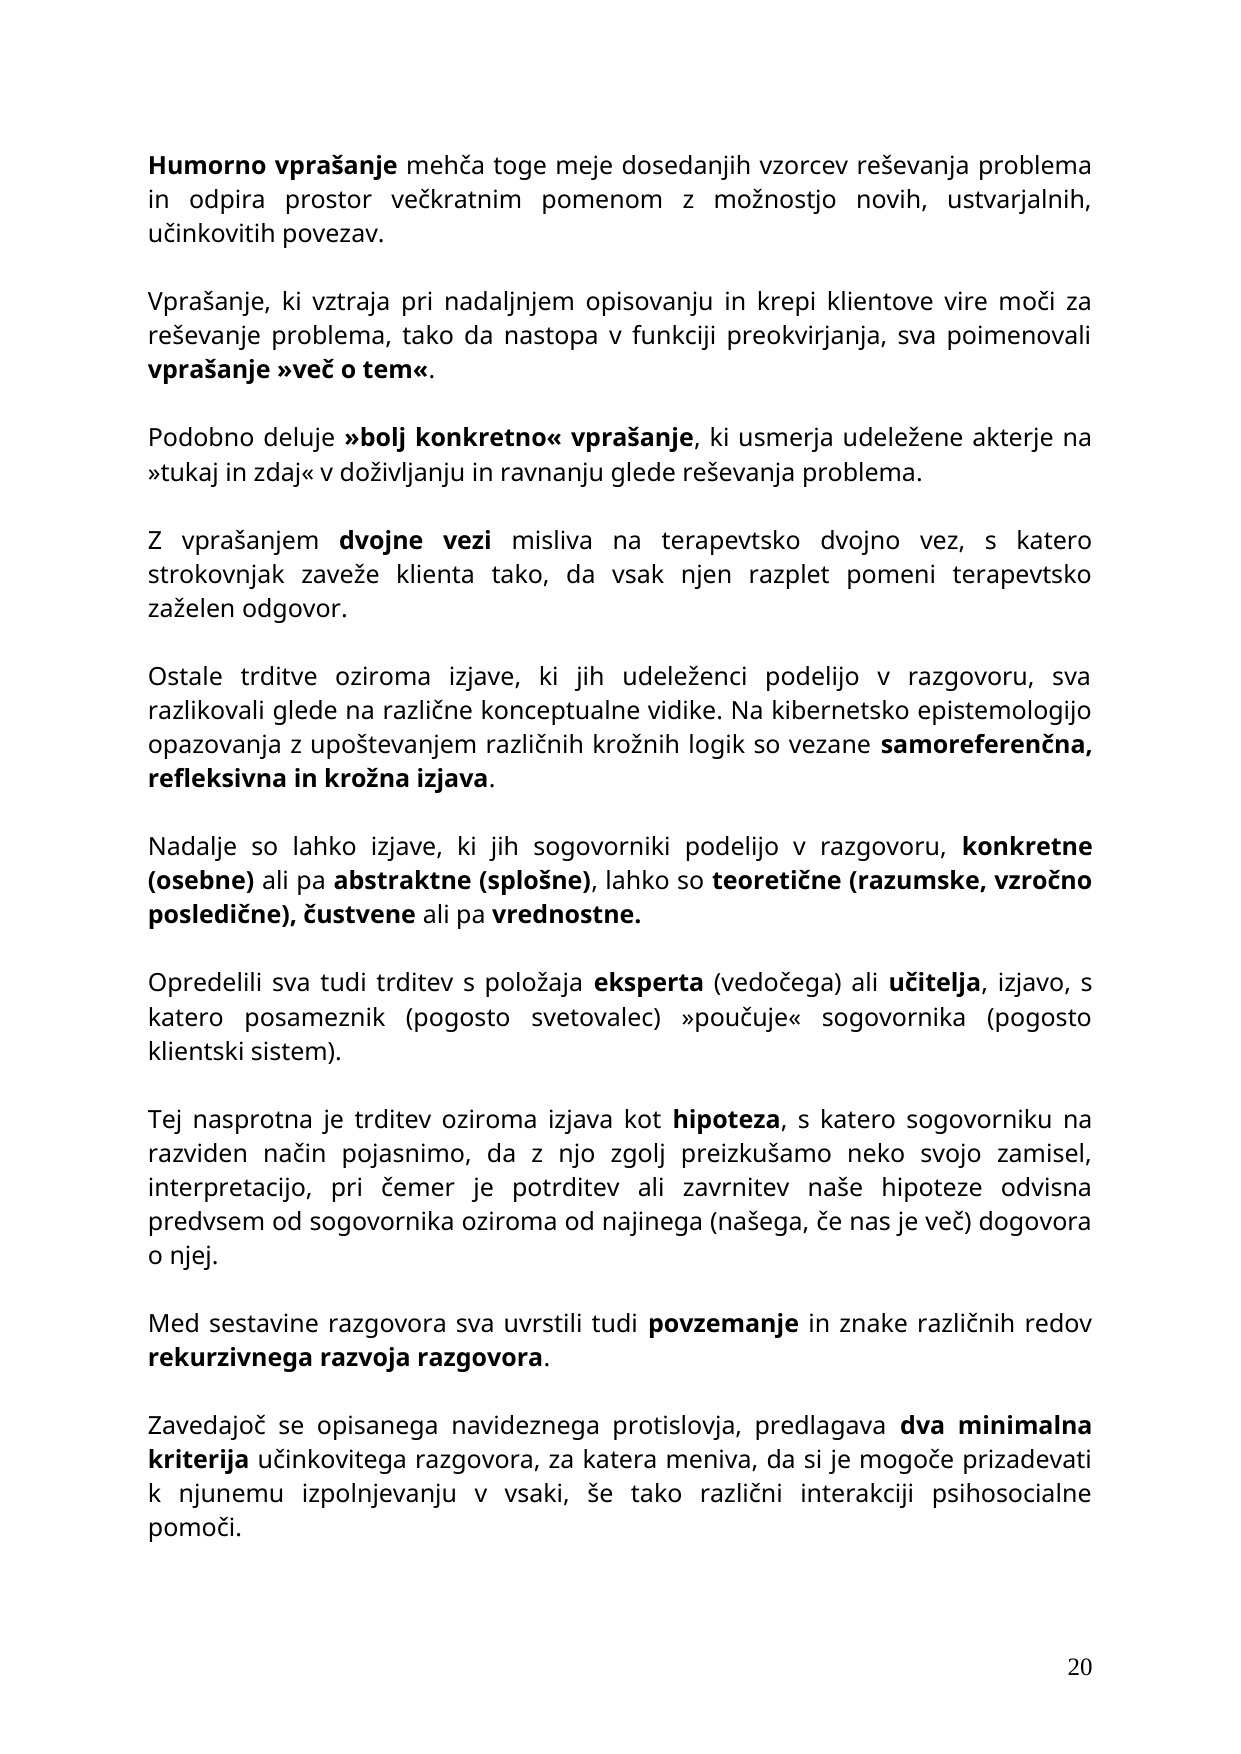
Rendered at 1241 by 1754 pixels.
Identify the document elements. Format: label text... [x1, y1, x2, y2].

text Nadalje so lahko izjave, ki jih sogovorniki podelijo v razgovoru, konkretne (osebne) ali pa abstraktne (splošne), lahko so teoretične (razumske, vzročno posledične), čustvene ali pa vrednostne. [148, 829, 1093, 931]
text Opredelili sva tudi trditev s položaja eksperta (vedočega) ali učitelja, izjavo, s katero posameznik (pogosto svetovalec) »poučuje« sogovornika (pogosto klientski sistem). [148, 965, 1093, 1067]
text Z vprašanjem dvojne vezi misliva na terapevtsko dvojno vez, s katero strokovnjak zaveže klienta tako, da vsak njen razplet pomeni terapevtsko zaželen odgovor. [148, 522, 1093, 624]
text Vprašanje, ki vztraja pri nadaljnjem opisovanju in krepi klientove vire moči za reševanje problema, tako da nastopa v funkciji preokvirjanja, sva poimenovali vprašanje »več o tem«. [148, 284, 1093, 386]
text Med sestavine razgovora sva uvrstili tudi povzemanje in znake različnih redov rekurzivnega razvoja razgovora. [148, 1306, 1093, 1374]
text Humorno vprašanje mehča toge meje dosedanjih vzorcev reševanja problema in odpira prostor večkratnim pomenom z možnostjo novih, ustvarjalnih, učinkovitih povezav. [148, 148, 1093, 250]
text Ostale trditve oziroma izjave, ki jih udeleženci podelijo v razgovoru, sva razlikovali glede na različne konceptualne vidike. Na kibernetsko epistemologijo opazovanja z upoštevanjem različnih krožnih logik so vezane samoreferenčna, refleksivna in krožna izjava. [148, 658, 1093, 795]
text Tej nasprotna je trditev oziroma izjava kot hipoteza, s katero sogovorniku na razviden način pojasnimo, da z njo zgolj preizkušamo neko svojo zamisel, interpretacijo, pri čemer je potrditev ali zavrnitev naše hipoteze odvisna predvsem od sogovornika oziroma od najinega (našega, če nas je več) dogovora o njej. [148, 1101, 1093, 1272]
text Zavedajoč se opisanega navideznega protislovja, predlagava dva minimalna kriterija učinkovitega razgovora, za katera meniva, da si je mogoče prizadevati k njunemu izpolnjevanju v vsaki, še tako različni interakciji psihosocialne pomoči. [148, 1408, 1093, 1544]
text Podobno deluje »bolj konkretno« vprašanje, ki usmerja udeležene akterje na »tukaj in zdaj« v doživljanju in ravnanju glede reševanja problema. [148, 420, 1093, 488]
